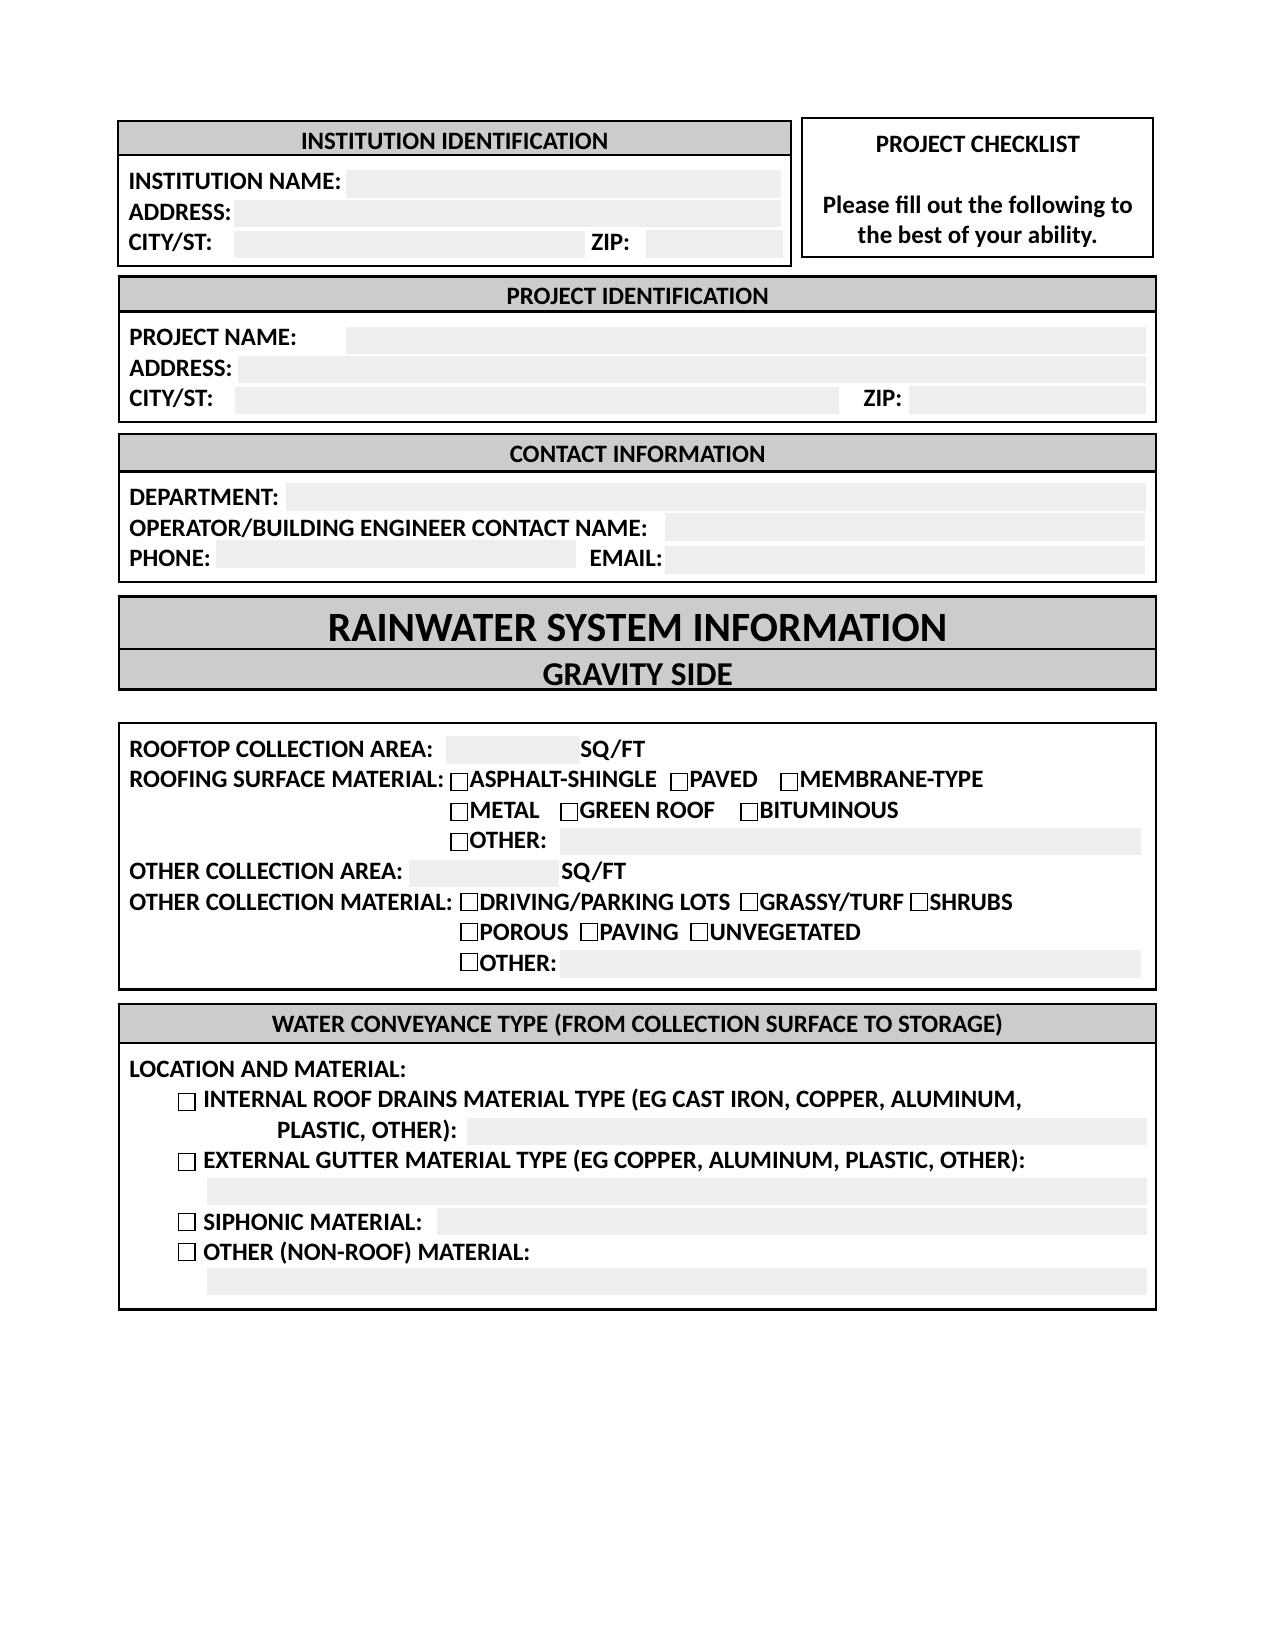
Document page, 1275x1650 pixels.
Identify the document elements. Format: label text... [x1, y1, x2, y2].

text INTERNAL ROOF DRAINS MATERIAL TYPE (EG CAST IRON, COPPER, ALUMINUM, [129, 1083, 1146, 1114]
text OPERATOR/BUILDING ENGINEER CONTACT NAME: [129, 512, 1146, 542]
text OTHER: [129, 824, 1146, 855]
text PLASTIC, OTHER): [129, 1114, 1146, 1144]
text SIPHONIC MATERIAL: [129, 1206, 1146, 1236]
text CITY/ST: ZIP: [129, 382, 1146, 412]
text GRAVITY SIDE [123, 653, 1152, 685]
text ADDRESS: [129, 352, 1146, 382]
text OTHER (NON-ROOF) MATERIAL: [129, 1236, 1146, 1267]
text DEPARTMENT: [129, 481, 1146, 512]
text CONTACT INFORMATION [123, 438, 1152, 469]
text PROJECT IDENTIFICATION [123, 281, 1152, 310]
text OTHER: [129, 947, 1146, 977]
text ROOFTOP COLLECTION AREA: SQ/FT [129, 733, 1146, 763]
text ROOFING SURFACE MATERIAL: ASPHALT-SHINGLE PAVED MEMBRANE-TYPE [129, 763, 1146, 794]
text CITY/ST: ZIP: [128, 226, 781, 256]
text Please fill out the following to the best of your ability. [812, 189, 1143, 247]
text PROJECT CHECKLIST [812, 128, 1143, 158]
text INSTITUTION NAME: [128, 165, 781, 196]
text RAINWATER SYSTEM INFORMATION [123, 601, 1152, 647]
text INSTITUTION IDENTIFICATION [122, 125, 787, 154]
text PHONE: EMAIL: [129, 542, 1146, 572]
text EXTERNAL GUTTER MATERIAL TYPE (EG COPPER, ALUMINUM, PLASTIC, OTHER): [129, 1144, 1146, 1175]
text METAL GREEN ROOF BITUMINOUS [129, 794, 1146, 824]
text OTHER COLLECTION MATERIAL: DRIVING/PARKING LOTS GRASSY/TURF SHRUBS [129, 886, 1146, 916]
text ADDRESS: [128, 196, 781, 226]
text PROJECT NAME: [129, 321, 1146, 352]
text POROUS PAVING UNVEGETATED [129, 916, 1146, 947]
text LOCATION AND MATERIAL: [129, 1053, 1146, 1083]
text WATER CONVEYANCE TYPE (FROM COLLECTION SURFACE TO STORAGE) [123, 1008, 1152, 1039]
text OTHER COLLECTION AREA: SQ/FT [129, 855, 1146, 886]
